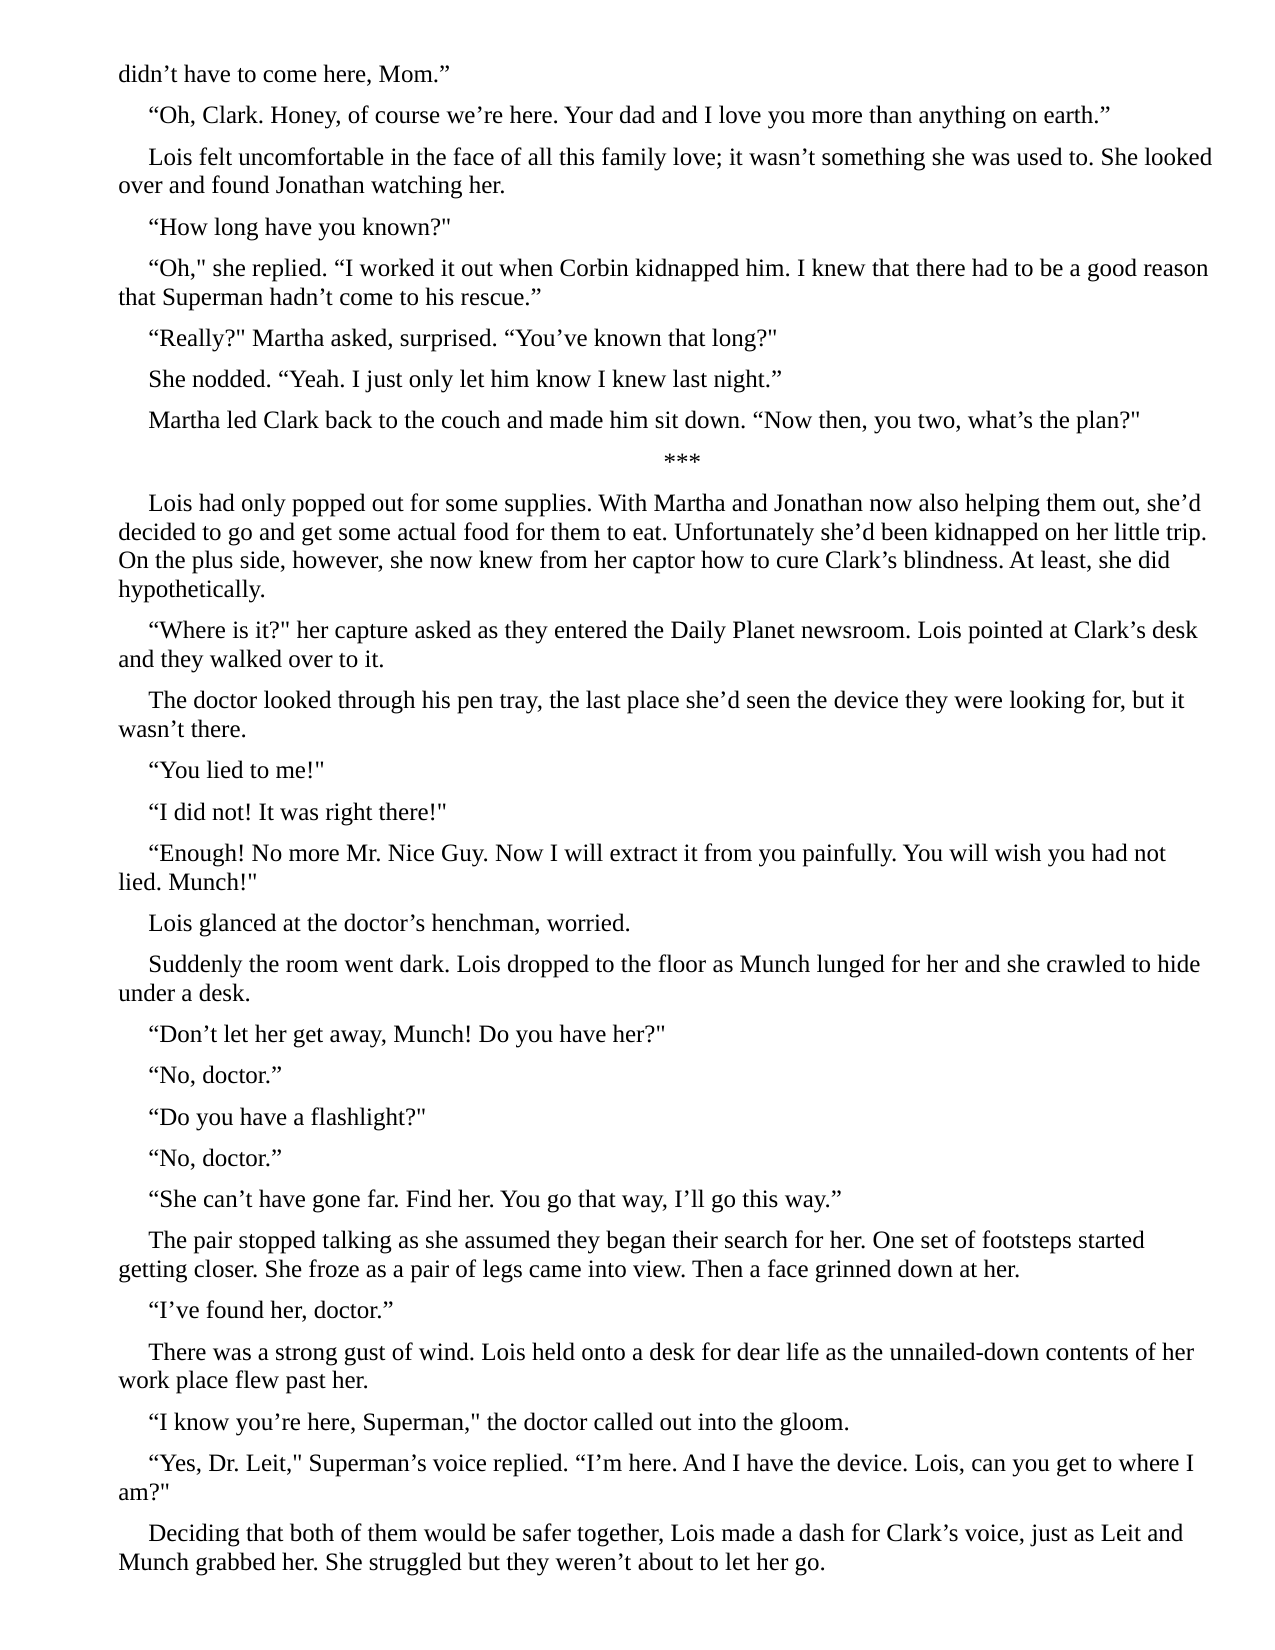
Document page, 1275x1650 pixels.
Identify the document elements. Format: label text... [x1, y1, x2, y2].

text “Oh," she replied. “I worked it out when Corbin kidnapped him. I knew that there had to be a good reason that Superman hadn’t come to his rescue.” [118, 253, 1216, 310]
text “Enough! No more Mr. Nice Guy. Now I will extract it from you painfully. You will wish you had not lied. Munch!" [118, 838, 1216, 895]
text “She can’t have gone far. Find her. You go that way, I’ll go this way.” [118, 1184, 1216, 1213]
text The pair stopped talking as she assumed they began their search for her. One set of footsteps started getting closer. She froze as a pair of legs came into view. Then a face grinned down at her. [118, 1225, 1216, 1283]
text The doctor looked through his pen tray, the last place she’d seen the device they were looking for, but it wasn’t there. [118, 685, 1216, 743]
text Lois had only popped out for some supplies. With Martha and Jonathan now also helping them out, she’d decided to go and get some actual food for them to eat. Unfortunately she’d been kidnapped on her little trip. On the plus side, however, she now knew from her captor how to cure Clark’s blindness. At least, she did hypothetically. [118, 488, 1216, 603]
text “Really?" Martha asked, surprised. “You’ve known that long?" [118, 323, 1216, 352]
text “I did not! It was right there!" [118, 797, 1216, 825]
text There was a strong gust of wind. Lois held onto a desk for dear life as the unnailed-down contents of her work place flew past her. [118, 1337, 1216, 1394]
text Deciding that both of them would be safer together, Lois made a dash for Clark’s voice, just as Leit and Munch grabbed her. She struggled but they weren’t about to let her go. [118, 1518, 1216, 1575]
text She nodded. “Yeah. I just only let him know I knew last night.” [118, 364, 1216, 393]
text Suddenly the room went dark. Lois dropped to the floor as Munch lunged for her and she crawled to hide under a desk. [118, 949, 1216, 1007]
text “Yes, Dr. Leit," Superman’s voice replied. “I’m here. And I have the device. Lois, can you get to where I am?" [118, 1448, 1216, 1505]
text “No, doctor.” [118, 1060, 1216, 1089]
text didn’t have to come here, Mom.” [118, 59, 1216, 88]
text “I’ve found her, doctor.” [118, 1295, 1216, 1324]
text “Do you have a flashlight?" [118, 1102, 1216, 1130]
text *** [118, 447, 1216, 475]
text Martha led Clark back to the couch and made him sit down. “Now then, you two, what’s the plan?" [118, 405, 1216, 434]
text Lois felt uncomfortable in the face of all this family love; it wasn’t something she was used to. She looked over and found Jonathan watching her. [118, 142, 1216, 199]
text Lois glanced at the doctor’s henchman, worried. [118, 908, 1216, 937]
text “Where is it?" her capture asked as they entered the Daily Planet newsroom. Lois pointed at Clark’s desk and they walked over to it. [118, 615, 1216, 673]
text “You lied to me!" [118, 755, 1216, 784]
text “No, doctor.” [118, 1143, 1216, 1172]
text “I know you’re here, Superman," the doctor called out into the gloom. [118, 1407, 1216, 1435]
text “Don’t let her get away, Munch! Do you have her?" [118, 1019, 1216, 1048]
text “How long have you known?" [118, 212, 1216, 240]
text “Oh, Clark. Honey, of course we’re here. Your dad and I love you more than anything on earth.” [118, 100, 1216, 129]
